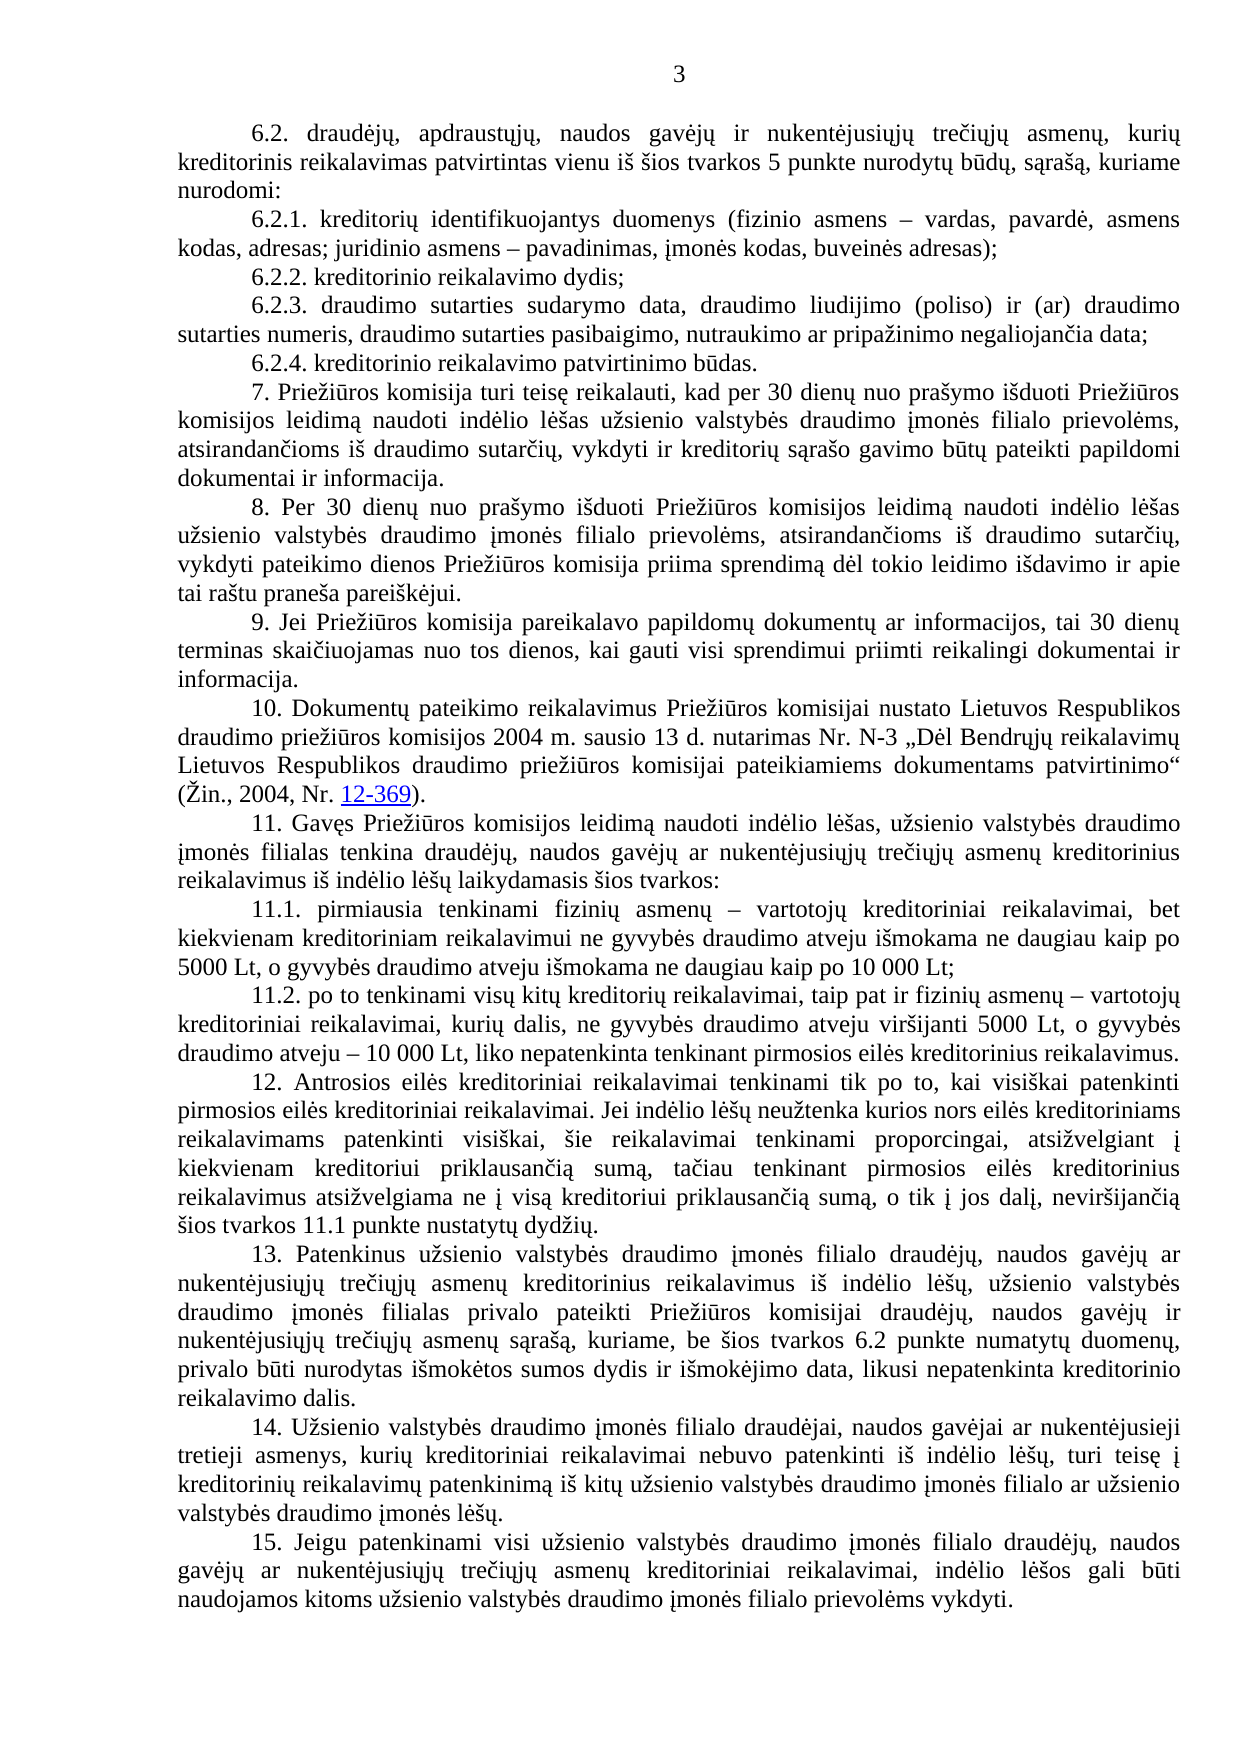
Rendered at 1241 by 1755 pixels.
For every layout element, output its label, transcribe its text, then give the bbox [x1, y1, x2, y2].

text 9. Jei Priežiūros komisija pareikalavo papildomų dokumentų ar informacijos, tai 30 dienų terminas skaičiuojamas nuo tos dienos, kai gauti visi sprendimui priimti reikalingi dokumentai ir informacija. [177, 607, 1181, 693]
text 11.2. po to tenkinami visų kitų kreditorių reikalavimai, taip pat ir fizinių asmenų – vartotojų kreditoriniai reikalavimai, kurių dalis, ne gyvybės draudimo atveju viršijanti 5000 Lt, o gyvybės draudimo atveju – 10 000 Lt, liko nepatenkinta tenkinant pirmosios eilės kreditorinius reikalavimus. [177, 981, 1181, 1067]
text 10. Dokumentų pateikimo reikalavimus Priežiūros komisijai nustato Lietuvos Respublikos draudimo priežiūros komisijos 2004 m. sausio 13 d. nutarimas Nr. N-3 „Dėl Bendrųjų reikalavimų Lietuvos Respublikos draudimo priežiūros komisijai pateikiamiems dokumentams patvirtinimo“ (Žin., 2004, Nr. 12-369). [177, 693, 1181, 808]
text 11.1. pirmiausia tenkinami fizinių asmenų – vartotojų kreditoriniai reikalavimai, bet kiekvienam kreditoriniam reikalavimui ne gyvybės draudimo atveju išmokama ne daugiau kaip po 5000 Lt, o gyvybės draudimo atveju išmokama ne daugiau kaip po 10 000 Lt; [177, 894, 1181, 981]
text 6.2. draudėjų, apdraustųjų, naudos gavėjų ir nukentėjusiųjų trečiųjų asmenų, kurių kreditorinis reikalavimas patvirtintas vienu iš šios tvarkos 5 punkte nurodytų būdų, sąrašą, kuriame nurodomi: [177, 118, 1181, 204]
text 6.2.2. kreditorinio reikalavimo dydis; [177, 262, 1181, 291]
text 6.2.1. kreditorių identifikuojantys duomenys (fizinio asmens – vardas, pavardė, asmens kodas, adresas; juridinio asmens – pavadinimas, įmonės kodas, buveinės adresas); [177, 204, 1181, 262]
text 12. Antrosios eilės kreditoriniai reikalavimai tenkinami tik po to, kai visiškai patenkinti pirmosios eilės kreditoriniai reikalavimai. Jei indėlio lėšų neužtenka kurios nors eilės kreditoriniams reikalavimams patenkinti visiškai, šie reikalavimai tenkinami proporcingai, atsižvelgiant į kiekvienam kreditoriui priklausančią sumą, tačiau tenkinant pirmosios eilės kreditorinius reikalavimus atsižvelgiama ne į visą kreditoriui priklausančią sumą, o tik į jos dalį, neviršijančią šios tvarkos 11.1 punkte nustatytų dydžių. [177, 1067, 1181, 1239]
text 14. Užsienio valstybės draudimo įmonės filialo draudėjai, naudos gavėjai ar nukentėjusieji tretieji asmenys, kurių kreditoriniai reikalavimai nebuvo patenkinti iš indėlio lėšų, turi teisę į kreditorinių reikalavimų patenkinimą iš kitų užsienio valstybės draudimo įmonės filialo ar užsienio valstybės draudimo įmonės lėšų. [177, 1412, 1181, 1527]
text 8. Per 30 dienų nuo prašymo išduoti Priežiūros komisijos leidimą naudoti indėlio lėšas užsienio valstybės draudimo įmonės filialo prievolėms, atsirandančioms iš draudimo sutarčių, vykdyti pateikimo dienos Priežiūros komisija priima sprendimą dėl tokio leidimo išdavimo ir apie tai raštu praneša pareiškėjui. [177, 492, 1181, 607]
text 15. Jeigu patenkinami visi užsienio valstybės draudimo įmonės filialo draudėjų, naudos gavėjų ar nukentėjusiųjų trečiųjų asmenų kreditoriniai reikalavimai, indėlio lėšos gali būti naudojamos kitoms užsienio valstybės draudimo įmonės filialo prievolėms vykdyti. [177, 1527, 1181, 1613]
text 7. Priežiūros komisija turi teisę reikalauti, kad per 30 dienų nuo prašymo išduoti Priežiūros komisijos leidimą naudoti indėlio lėšas užsienio valstybės draudimo įmonės filialo prievolėms, atsirandančioms iš draudimo sutarčių, vykdyti ir kreditorių sąrašo gavimo būtų pateikti papildomi dokumentai ir informacija. [177, 377, 1181, 492]
text 11. Gavęs Priežiūros komisijos leidimą naudoti indėlio lėšas, užsienio valstybės draudimo įmonės filialas tenkina draudėjų, naudos gavėjų ar nukentėjusiųjų trečiųjų asmenų kreditorinius reikalavimus iš indėlio lėšų laikydamasis šios tvarkos: [177, 808, 1181, 894]
text 6.2.3. draudimo sutarties sudarymo data, draudimo liudijimo (poliso) ir (ar) draudimo sutarties numeris, draudimo sutarties pasibaigimo, nutraukimo ar pripažinimo negaliojančia data; [177, 291, 1181, 348]
text 6.2.4. kreditorinio reikalavimo patvirtinimo būdas. [177, 348, 1181, 377]
text 13. Patenkinus užsienio valstybės draudimo įmonės filialo draudėjų, naudos gavėjų ar nukentėjusiųjų trečiųjų asmenų kreditorinius reikalavimus iš indėlio lėšų, užsienio valstybės draudimo įmonės filialas privalo pateikti Priežiūros komisijai draudėjų, naudos gavėjų ir nukentėjusiųjų trečiųjų asmenų sąrašą, kuriame, be šios tvarkos 6.2 punkte numatytų duomenų, privalo būti nurodytas išmokėtos sumos dydis ir išmokėjimo data, likusi nepatenkinta kreditorinio reikalavimo dalis. [177, 1239, 1181, 1412]
